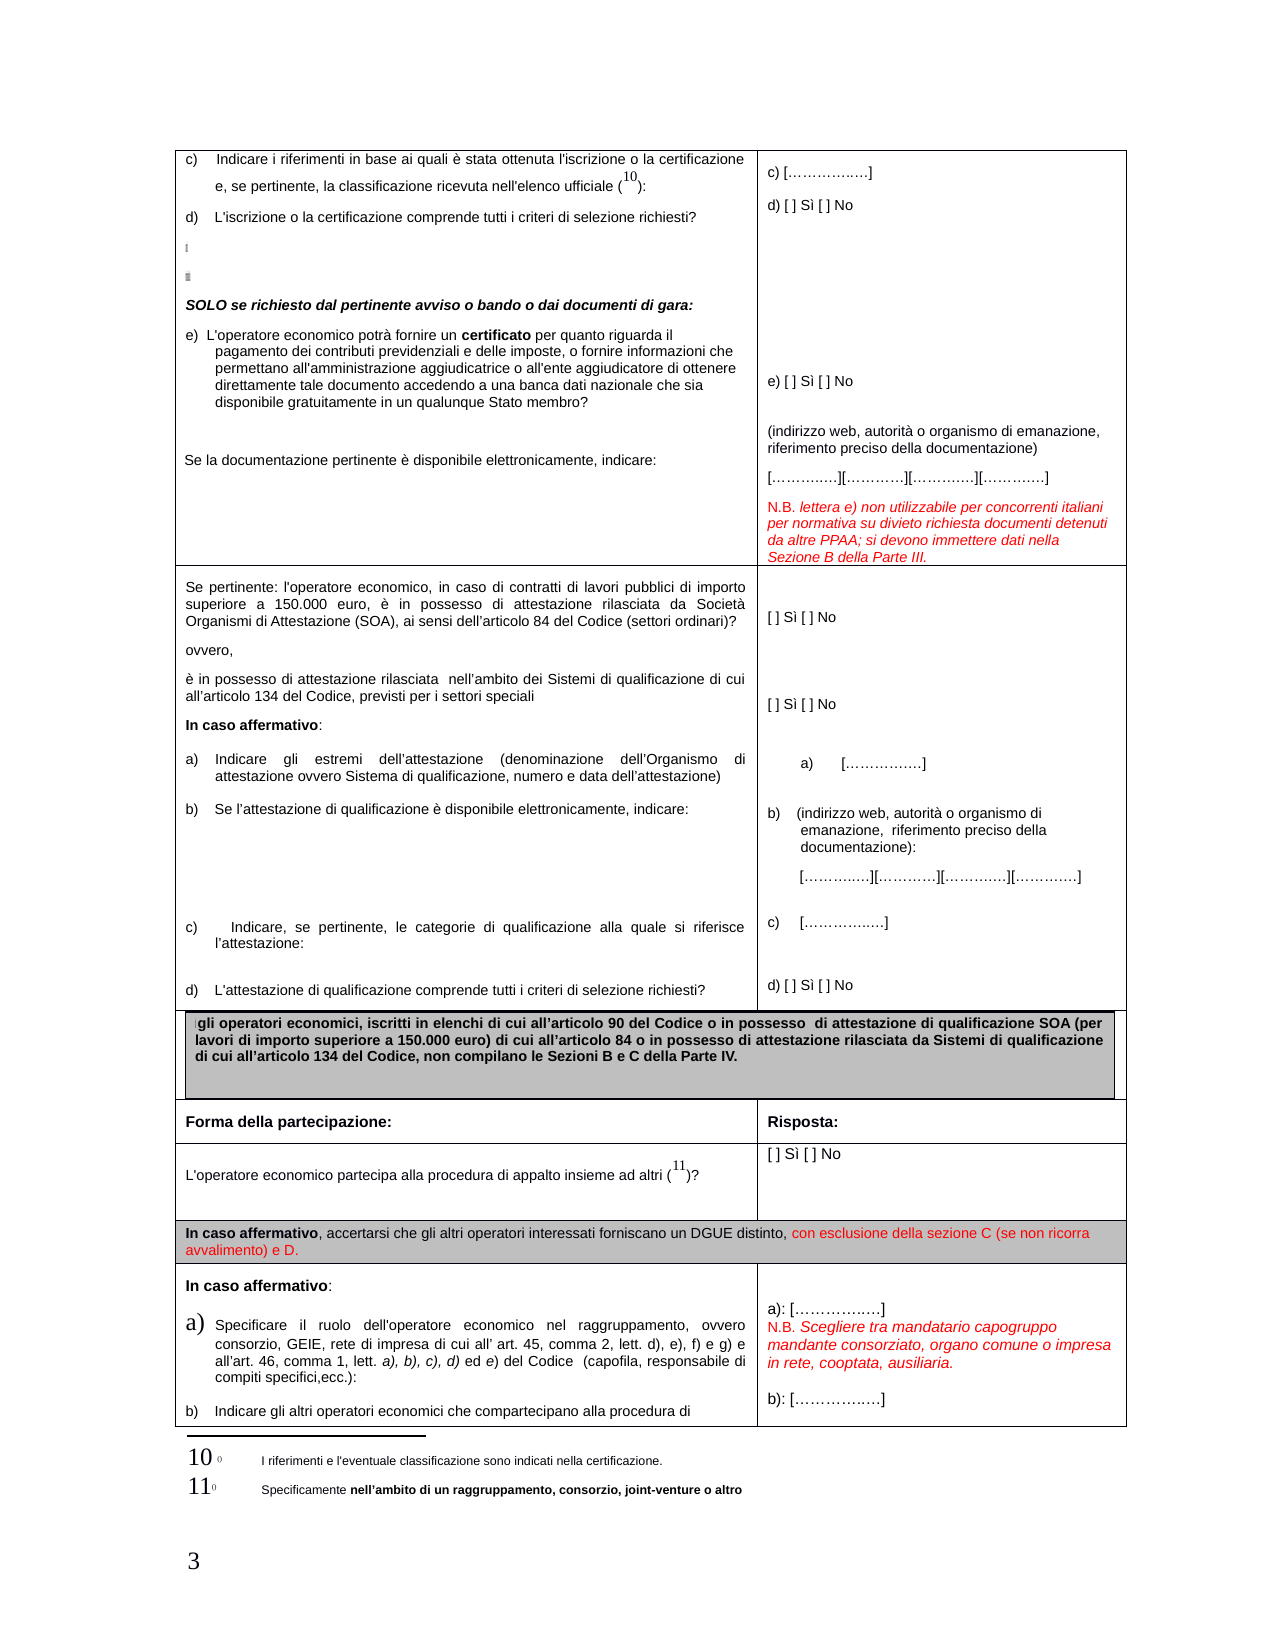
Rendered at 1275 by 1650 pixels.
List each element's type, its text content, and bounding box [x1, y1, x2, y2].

table_cell [ ] Sì [ ] No [ ] Sì [ ] No [………….…] b) (indirizzo web, autorità o organismo di emanazione, riferimento preciso della documentazione): [………..…][…………][……….…][……….…] c) […………..…] d) [ ] Sì [ ] No [758, 566, 1126, 1010]
table_cell L'operatore economico partecipa alla procedura di appalto insieme ad altri ()? [176, 1144, 757, 1220]
table_cell a): […………..…] N.B. Scegliere tra mandatario capogruppo mandante consorziato, organo comune o impresa in rete, cooptata, ausiliaria. b): […………..…] [758, 1264, 1126, 1426]
table_cell Risposta: [758, 1100, 1126, 1143]
table_cell c) […………..…] d) [ ] Sì [ ] No e) [ ] Sì [ ] No (indirizzo web, autorità o organismo di emanazione, riferimento preciso della documentazione) [………..…][…………][……….…][……….…] N.B. lettera e) non utilizzabile per concorrenti italiani per normativa su divieto richiesta documenti detenuti da altre PPAA; si devono immettere dati nella Sezione B della Parte III. [758, 151, 1126, 565]
table_cell Se pertinente: l'operatore economico è iscritto in un elenco ufficiale di imprenditori, fornitori, o prestatori di servizi o possiede una certificazione rilasciata da organismi accreditati, ai sensi dell’articolo 90 del Codice ? In caso affermativo: Rispondere compilando le altre parti di questa sezione, la sezione B e, ove pertinente, la sezione C della presente parte, la parte III, la parte V se applicabile, e in ogni caso compilare e firmare la parte VI. Indicare la denominazione dell'elenco o del certificato e, se pertinente, il pertinente numero di iscrizione o della certificazione b) Se il certificato di iscrizione o la certificazione è disponibile elettronicamente, indicare: c) Indicare i riferimenti in base ai quali è stata ottenuta l'iscrizione o la certificazione e, se pertinente, la classificazione ricevuta nell'elenco ufficiale (): d) L'iscrizione o la certificazione comprende tutti i criteri di selezione richiesti? In caso di risposta negativa alla lettera d): Inserire inoltre tutte le informazioni mancanti nella parte IV, sezione A, B, C, o D secondo il caso SOLO se richiesto dal pertinente avviso o bando o dai documenti di gara: e) L'operatore economico potrà fornire un certificato per quanto riguarda il pagamento dei contributi previdenziali e delle imposte, o fornire informazioni che permettano all'amministrazione aggiudicatrice o all'ente aggiudicatore di ottenere direttamente tale documento accedendo a una banca dati nazionale che sia disponibile gratuitamente in un qualunque Stato membro? Se la documentazione pertinente è disponibile elettronicamente, indicare: [176, 151, 757, 565]
table_cell In caso affermativo, accertarsi che gli altri operatori interessati forniscano un DGUE distinto, con esclusione della sezione C (se non ricorra avvalimento) e D. [176, 1221, 1126, 1263]
table_cell [ ] Sì [ ] No [758, 1144, 1126, 1220]
table_cell Forma della partecipazione: [176, 1100, 757, 1143]
table_cell In caso affermativo: Specificare il ruolo dell'operatore economico nel raggruppamento, ovvero consorzio, GEIE, rete di impresa di cui all’ art. 45, comma 2, lett. d), e), f) e g) e all’art. 46, comma 1, lett. a), b), c), d) ed e) del Codice (capofila, responsabile di compiti specifici,ecc.): b) Indicare gli altri operatori economici che compartecipano alla procedura di [176, 1264, 757, 1426]
table_cell Se pertinente: l'operatore economico, in caso di contratti di lavori pubblici di importo superiore a 150.000 euro, è in possesso di attestazione rilasciata da Società Organismi di Attestazione (SOA), ai sensi dell’articolo 84 del Codice (settori ordinari)? ovvero, è in possesso di attestazione rilasciata nell’ambito dei Sistemi di qualificazione di cui all’articolo 134 del Codice, previsti per i settori speciali In caso affermativo: Indicare gli estremi dell’attestazione (denominazione dell’Organismo di attestazione ovvero Sistema di qualificazione, numero e data dell’attestazione) b) Se l’attestazione di qualificazione è disponibile elettronicamente, indicare: c) Indicare, se pertinente, le categorie di qualificazione alla quale si riferisce l’attestazione: d) L'attestazione di qualificazione comprende tutti i criteri di selezione richiesti? [176, 566, 757, 1010]
